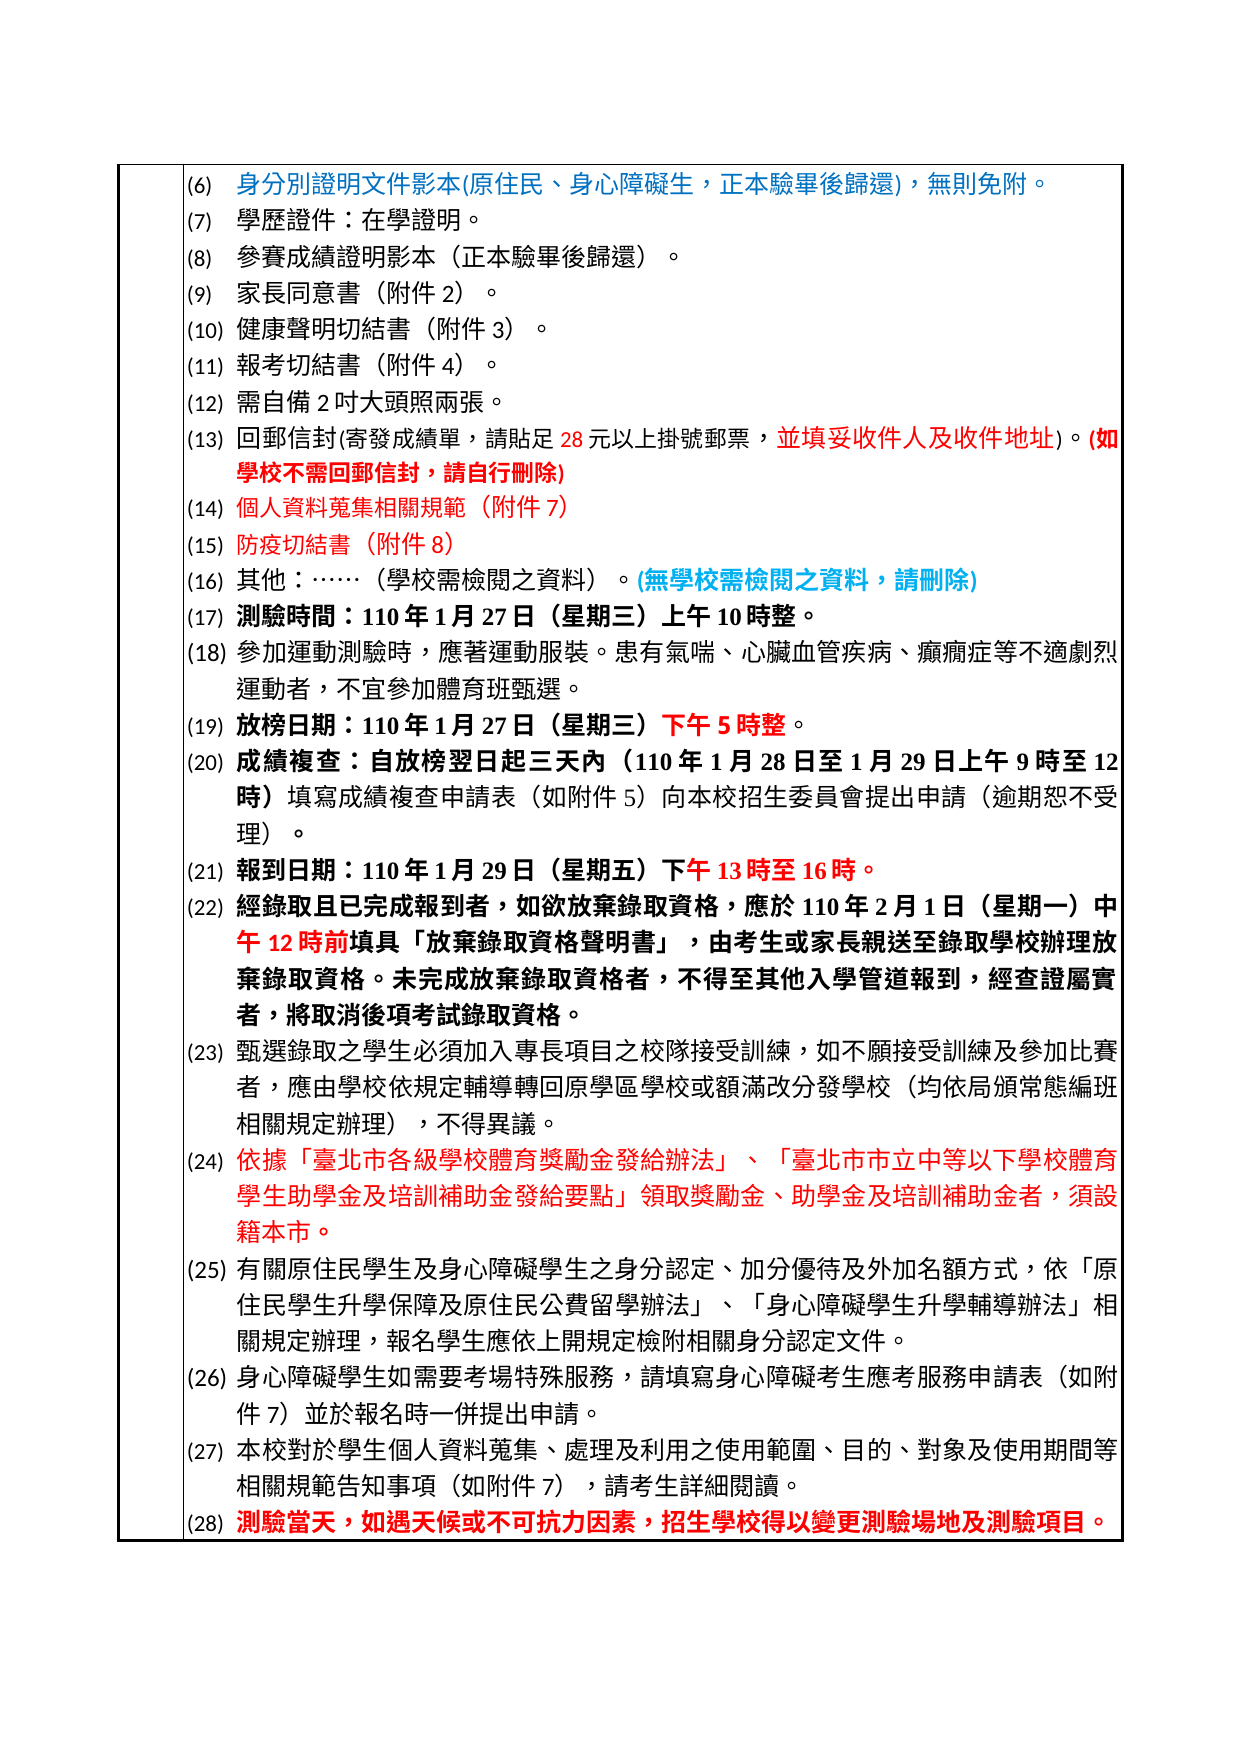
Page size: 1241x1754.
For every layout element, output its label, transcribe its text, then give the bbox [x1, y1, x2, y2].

table_cell 報名時間：110年1月25日（星期一）至1月26日（星期二），每日上午9時至12時及下午1時至4時。 報名地點：本校學務處體育組。 有意報名同學，請先至本校首頁（如網址）填寫資料列印後至本校組報名，並繳驗以下資料： 報名表（正本）（附件1）。 身分證明文件(戶口名簿或戶籍謄本)影本（正本驗畢後歸還）。 身分別證明文件影本(原住民、身心障礙生，正本驗畢後歸還)，無則免附。 學歷證件：在學證明。 參賽成績證明影本（正本驗畢後歸還）。 家長同意書（附件2）。 健康聲明切結書（附件3）。 報考切結書（附件4）。 需自備2吋大頭照兩張。 回郵信封(寄發成績單，請貼足28元以上掛號郵票，並填妥收件人及收件地址)。(如學校不需回郵信封，請自行刪除) 個人資料蒐集相關規範（附件7） 防疫切結書（附件8） 其他：……（學校需檢閱之資料）。(無學校需檢閱之資料，請刪除) 測驗時間：110年1月27日（星期三）上午10時整。 參加運動測驗時，應著運動服裝。患有氣喘、心臟血管疾病、癲癇症等不適劇烈運動者，不宜參加體育班甄選。 放榜日期：110年1月27日（星期三）下午5時整。 成績複查：自放榜翌日起三天內（110年1月28日至1月29日上午9時至12時）填寫成績複查申請表（如附件5）向本校招生委員會提出申請（逾期恕不受理）。 報到日期：110年1月29日（星期五）下午13時至16時。 經錄取且已完成報到者，如欲放棄錄取資格，應於110年2月1日（星期一）中午12時前填具「放棄錄取資格聲明書」，由考生或家長親送至錄取學校辦理放棄錄取資格。未完成放棄錄取資格者，不得至其他入學管道報到，經查證屬實者，將取消後項考試錄取資格。 甄選錄取之學生必須加入專長項目之校隊接受訓練，如不願接受訓練及參加比賽者，應由學校依規定輔導轉回原學區學校或額滿改分發學校（均依局頒常態編班相關規定辦理），不得異議。 依據「臺北市各級學校體育獎勵金發給辦法」、「臺北市市立中等以下學校體育學生助學金及培訓補助金發給要點」領取獎勵金、助學金及培訓補助金者，須設籍本市。 有關原住民學生及身心障礙學生之身分認定、加分優待及外加名額方式，依「原住民學生升學保障及原住民公費留學辦法」、「身心障礙學生升學輔導辦法」相關規定辦理，報名學生應依上開規定檢附相關身分認定文件。 身心障礙學生如需要考場特殊服務，請填寫身心障礙考生應考服務申請表（如附件7）並於報名時一併提出申請。 本校對於學生個人資料蒐集、處理及利用之使用範圍、目的、對象及使用期間等相關規範告知事項（如附件7），請考生詳細閱讀。 測驗當天，如遇天候或不可抗力因素，招生學校得以變更測驗場地及測驗項目。 [184, 165, 1121, 1539]
table_cell [120, 165, 183, 1539]
